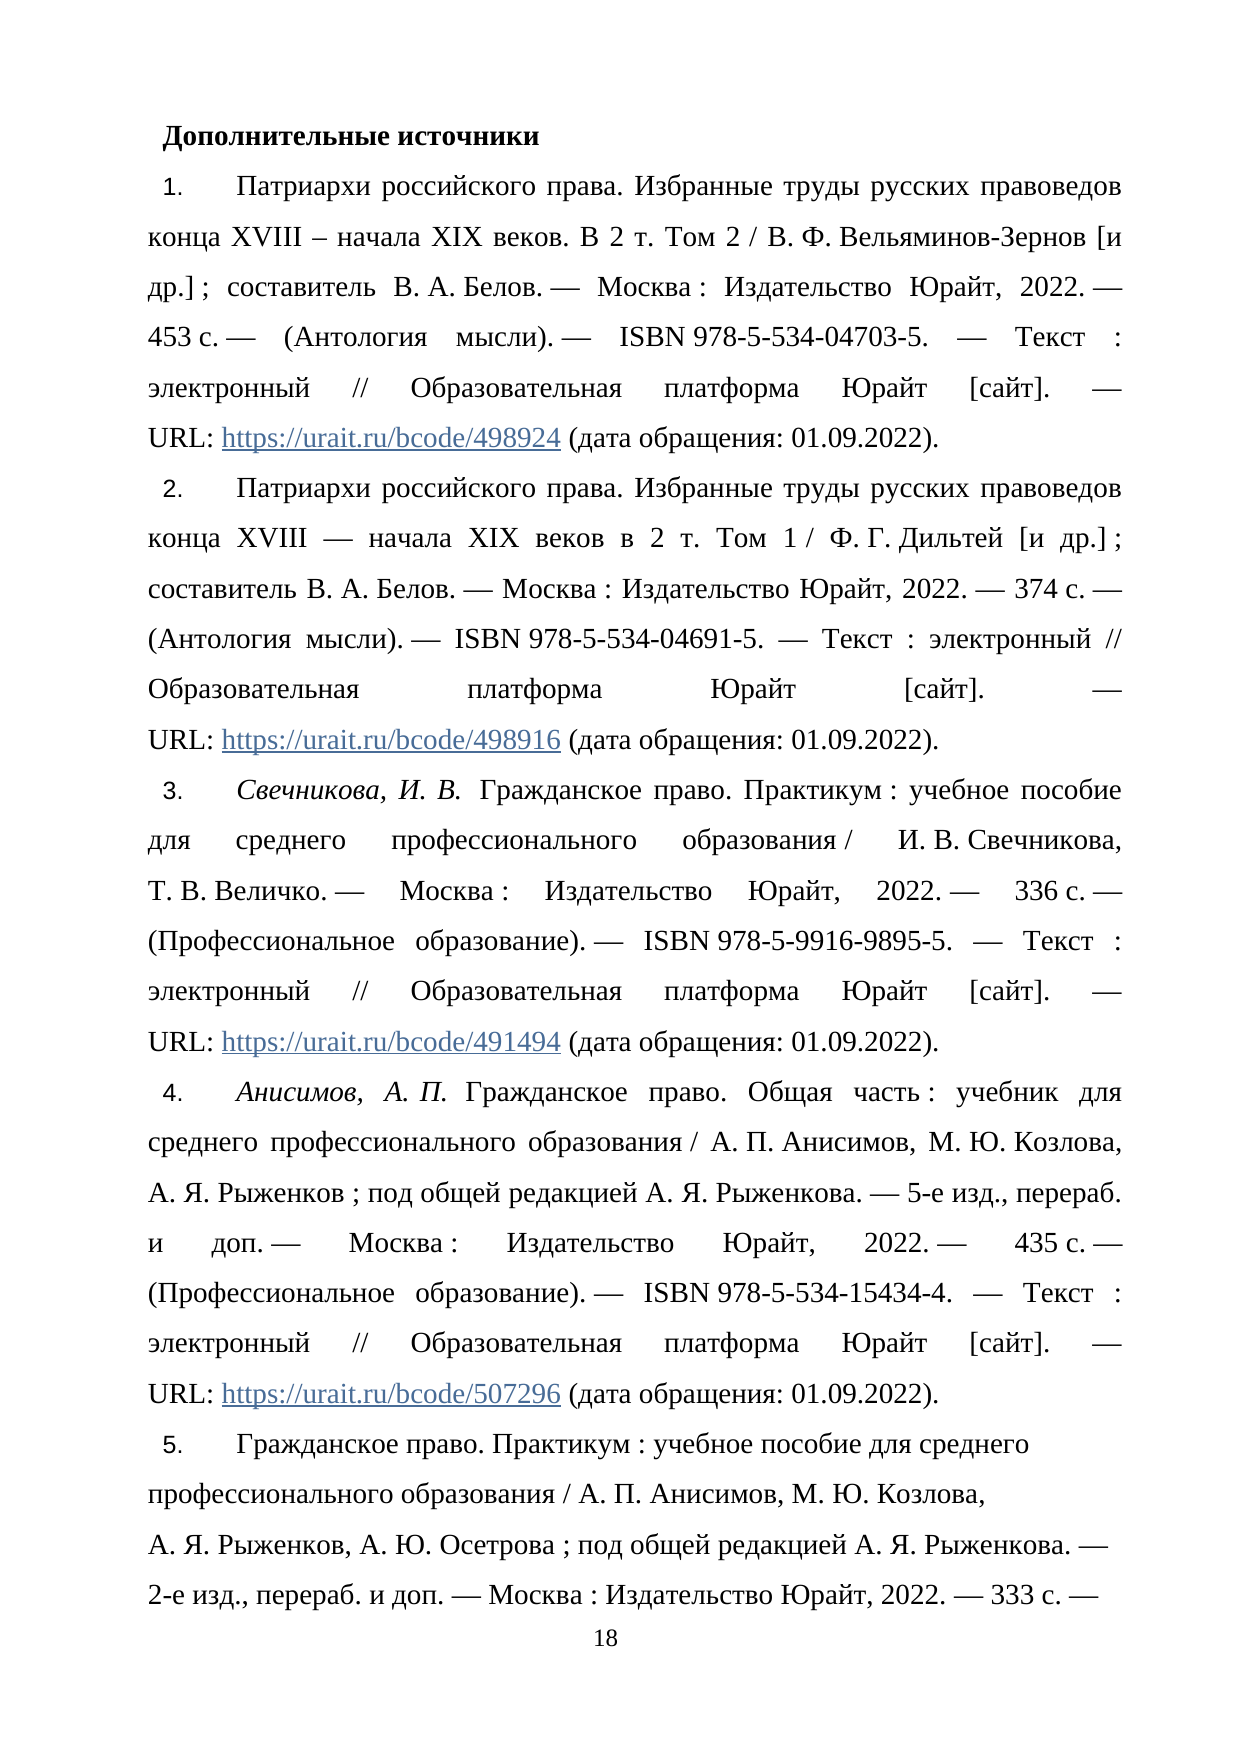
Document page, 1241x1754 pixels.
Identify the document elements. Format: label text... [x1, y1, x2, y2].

list Патриархи российского права. Избранные труды русских правоведов конца XVIII – начала XIX веков. В 2 т. Том 2 / В. Ф. Вельяминов-Зернов [и др.] ; составитель В. А. Белов. — Москва : Издательство Юрайт, 2022. — 453 с. — (Антология мысли). — ISBN 978-5-534-04703-5. — Текст : электронный // Образовательная платформа Юрайт [сайт]. — URL: https://urait.ru/bcode/498924 (дата обращения: 01.09.2022). [148, 168, 1122, 453]
list Свечникова, И. В. Гражданское право. Практикум : учебное пособие для среднего профессионального образования / И. В. Свечникова, Т. В. Величко. — Москва : Издательство Юрайт, 2022. — 336 с. — (Профессиональное образование). — ISBN 978-5-9916-9895-5. — Текст : электронный // Образовательная платформа Юрайт [сайт]. — URL: https://urait.ru/bcode/491494 (дата обращения: 01.09.2022). [148, 772, 1122, 1057]
list Патриархи российского права. Избранные труды русских правоведов конца XVIII — начала XIX веков в 2 т. Том 1 / Ф. Г. Дильтей [и др.] ; составитель В. А. Белов. — Москва : Издательство Юрайт, 2022. — 374 с. — (Антология мысли). — ISBN 978-5-534-04691-5. — Текст : электронный // Образовательная платформа Юрайт [сайт]. — URL: https://urait.ru/bcode/498916 (дата обращения: 01.09.2022). [148, 470, 1122, 755]
text Дополнительные источники [148, 118, 1122, 152]
list Анисимов, А. П. Гражданское право. Общая часть : учебник для среднего профессионального образования / А. П. Анисимов, М. Ю. Козлова, А. Я. Рыженков ; под общей редакцией А. Я. Рыженкова. — 5-е изд., перераб. и доп. — Москва : Издательство Юрайт, 2022. — 435 с. — (Профессиональное образование). — ISBN 978-5-534-15434-4. — Текст : электронный // Образовательная платформа Юрайт [сайт]. — URL: https://urait.ru/bcode/507296 (дата обращения: 01.09.2022). [148, 1074, 1122, 1409]
list Гражданское право. Практикум : учебное пособие для среднего профессионального образования / А. П. Анисимов, М. Ю. Козлова, А. Я. Рыженков, А. Ю. Осетрова ; под общей редакцией А. Я. Рыженкова. — 2-е изд., перераб. и доп. — Москва : Издательство Юрайт, 2022. — 333 с. — [148, 1426, 1122, 1611]
